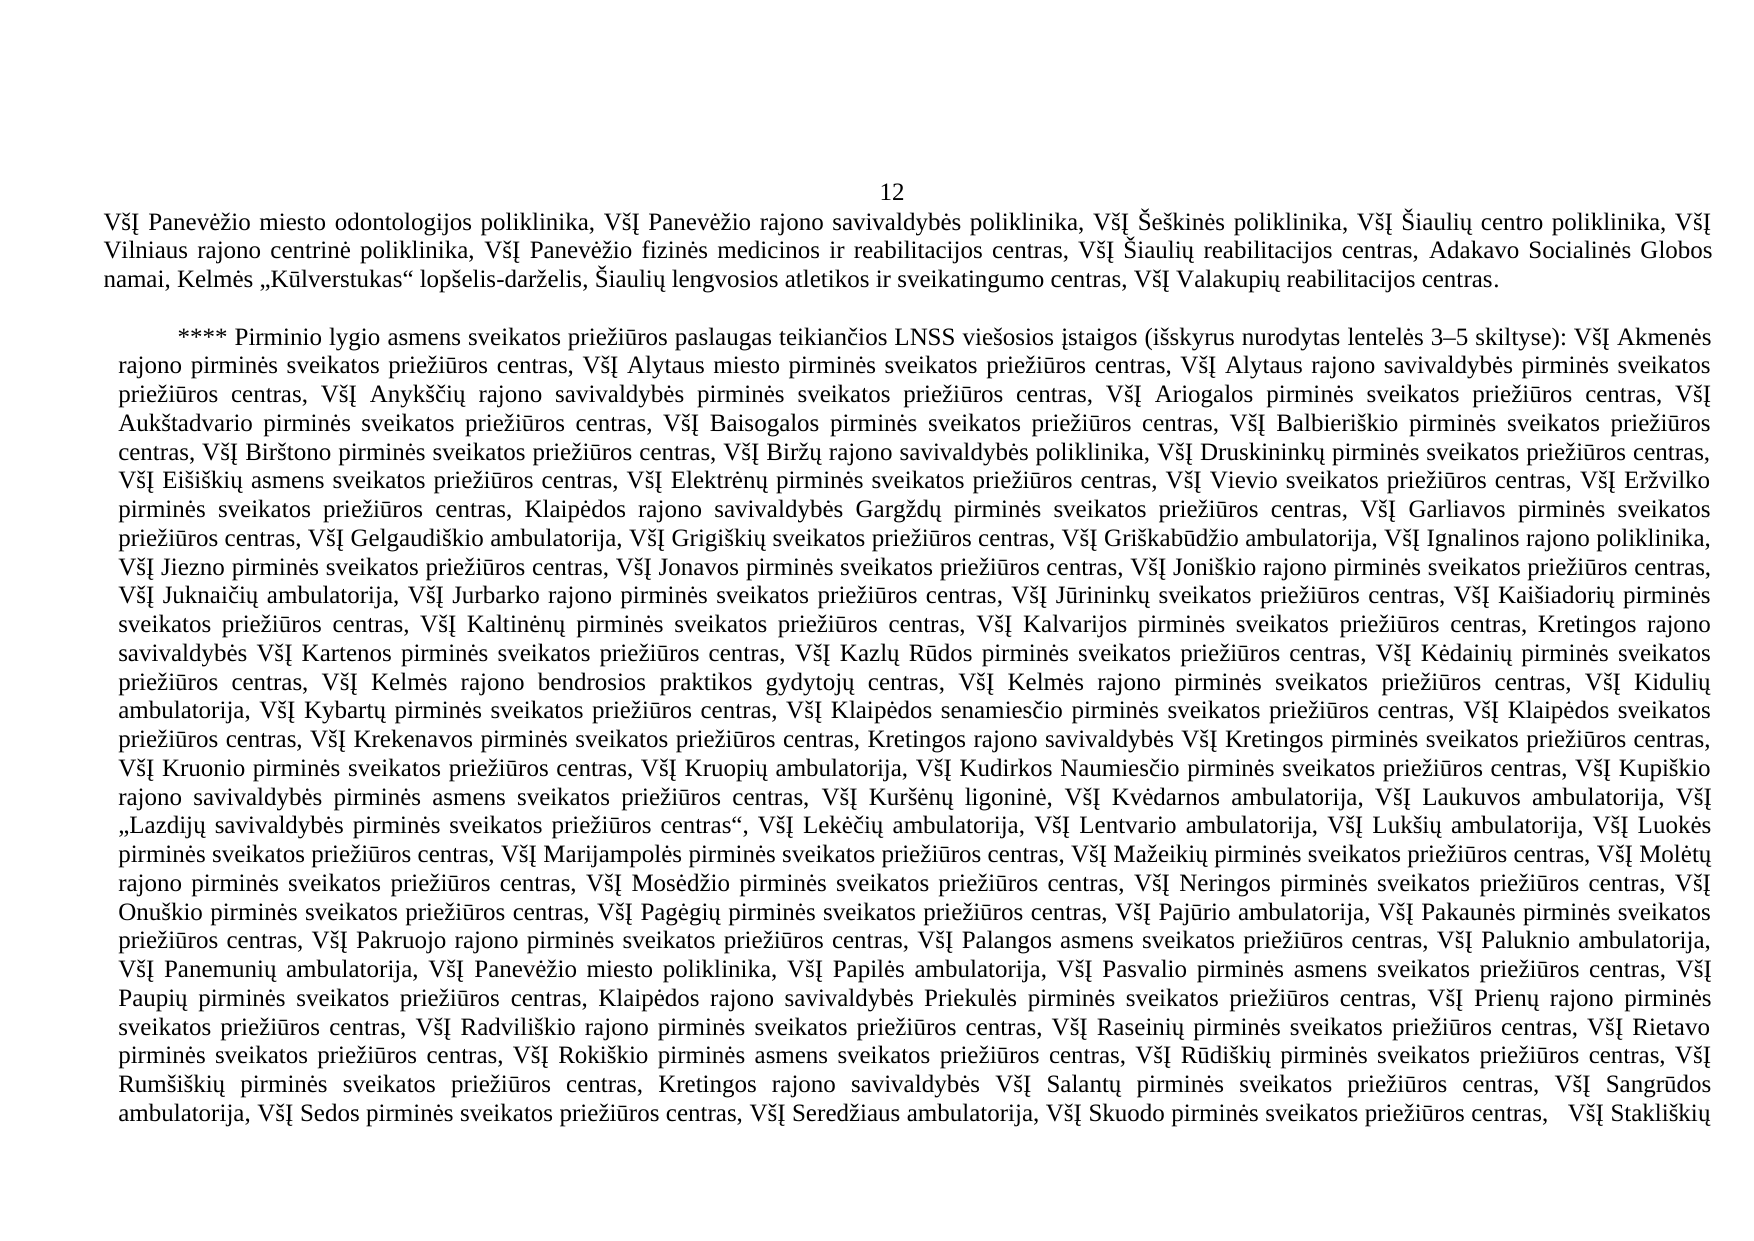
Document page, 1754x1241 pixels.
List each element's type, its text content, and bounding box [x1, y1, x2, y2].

text VšĮ Panevėžio miesto odontologijos poliklinika, VšĮ Panevėžio rajono savivaldybės poliklinika, VšĮ Šeškinės poliklinika, VšĮ Šiaulių centro poliklinika, VšĮ Vilniaus rajono centrinė poliklinika, VšĮ Panevėžio fizinės medicinos ir reabilitacijos centras, VšĮ Šiaulių reabilitacijos centras, Adakavo Socialinės Globos namai, Kelmės „Kūlverstukas“ lopšelis-darželis, Šiaulių lengvosios atletikos ir sveikatingumo centras, VšĮ Valakupių reabilitacijos centras. [103, 207, 1713, 293]
text **** Pirminio lygio asmens sveikatos priežiūros paslaugas teikiančios LNSS viešosios įstaigos (išskyrus nurodytas lentelės 3–5 skiltyse): VšĮ Akmenės rajono pirminės sveikatos priežiūros centras, VšĮ Alytaus miesto pirminės sveikatos priežiūros centras, VšĮ Alytaus rajono savivaldybės pirminės sveikatos priežiūros centras, VšĮ Anykščių rajono savivaldybės pirminės sveikatos priežiūros centras, VšĮ Ariogalos pirminės sveikatos priežiūros centras, VšĮ Aukštadvario pirminės sveikatos priežiūros centras, VšĮ Baisogalos pirminės sveikatos priežiūros centras, VšĮ Balbieriškio pirminės sveikatos priežiūros centras, VšĮ Birštono pirminės sveikatos priežiūros centras, VšĮ Biržų rajono savivaldybės poliklinika, VšĮ Druskininkų pirminės sveikatos priežiūros centras, VšĮ Eišiškių asmens sveikatos priežiūros centras, VšĮ Elektrėnų pirminės sveikatos priežiūros centras, VšĮ Vievio sveikatos priežiūros centras, VšĮ Eržvilko pirminės sveikatos priežiūros centras, Klaipėdos rajono savivaldybės Gargždų pirminės sveikatos priežiūros centras, VšĮ Garliavos pirminės sveikatos priežiūros centras, VšĮ Gelgaudiškio ambulatorija, VšĮ Grigiškių sveikatos priežiūros centras, VšĮ Griškabūdžio ambulatorija, VšĮ Ignalinos rajono poliklinika, VšĮ Jiezno pirminės sveikatos priežiūros centras, VšĮ Jonavos pirminės sveikatos priežiūros centras, VšĮ Joniškio rajono pirminės sveikatos priežiūros centras, VšĮ Juknaičių ambulatorija, VšĮ Jurbarko rajono pirminės sveikatos priežiūros centras, VšĮ Jūrininkų sveikatos priežiūros centras, VšĮ Kaišiadorių pirminės sveikatos priežiūros centras, VšĮ Kaltinėnų pirminės sveikatos priežiūros centras, VšĮ Kalvarijos pirminės sveikatos priežiūros centras, Kretingos rajono savivaldybės VšĮ Kartenos pirminės sveikatos priežiūros centras, VšĮ Kazlų Rūdos pirminės sveikatos priežiūros centras, VšĮ Kėdainių pirminės sveikatos priežiūros centras, VšĮ Kelmės rajono bendrosios praktikos gydytojų centras, VšĮ Kelmės rajono pirminės sveikatos priežiūros centras, VšĮ Kidulių ambulatorija, VšĮ Kybartų pirminės sveikatos priežiūros centras, VšĮ Klaipėdos senamiesčio pirminės sveikatos priežiūros centras, VšĮ Klaipėdos sveikatos priežiūros centras, VšĮ Krekenavos pirminės sveikatos priežiūros centras, Kretingos rajono savivaldybės VšĮ Kretingos pirminės sveikatos priežiūros centras, VšĮ Kruonio pirminės sveikatos priežiūros centras, VšĮ Kruopių ambulatorija, VšĮ Kudirkos Naumiesčio pirminės sveikatos priežiūros centras, VšĮ Kupiškio rajono savivaldybės pirminės asmens sveikatos priežiūros centras, VšĮ Kuršėnų ligoninė, VšĮ Kvėdarnos ambulatorija, VšĮ Laukuvos ambulatorija, VšĮ „Lazdijų savivaldybės pirminės sveikatos priežiūros centras“, VšĮ Lekėčių ambulatorija, VšĮ Lentvario ambulatorija, VšĮ Lukšių ambulatorija, VšĮ Luokės pirminės sveikatos priežiūros centras, VšĮ Marijampolės pirminės sveikatos priežiūros centras, VšĮ Mažeikių pirminės sveikatos priežiūros centras, VšĮ Molėtų rajono pirminės sveikatos priežiūros centras, VšĮ Mosėdžio pirminės sveikatos priežiūros centras, VšĮ Neringos pirminės sveikatos priežiūros centras, VšĮ Onuškio pirminės sveikatos priežiūros centras, VšĮ Pagėgių pirminės sveikatos priežiūros centras, VšĮ Pajūrio ambulatorija, VšĮ Pakaunės pirminės sveikatos priežiūros centras, VšĮ Pakruojo rajono pirminės sveikatos priežiūros centras, VšĮ Palangos asmens sveikatos priežiūros centras, VšĮ Paluknio ambulatorija, VšĮ Panemunių ambulatorija, VšĮ Panevėžio miesto poliklinika, VšĮ Papilės ambulatorija, VšĮ Pasvalio pirminės asmens sveikatos priežiūros centras, VšĮ Paupių pirminės sveikatos priežiūros centras, Klaipėdos rajono savivaldybės Priekulės pirminės sveikatos priežiūros centras, VšĮ Prienų rajono pirminės sveikatos priežiūros centras, VšĮ Radviliškio rajono pirminės sveikatos priežiūros centras, VšĮ Raseinių pirminės sveikatos priežiūros centras, VšĮ Rietavo pirminės sveikatos priežiūros centras, VšĮ Rokiškio pirminės asmens sveikatos priežiūros centras, VšĮ Rūdiškių pirminės sveikatos priežiūros centras, VšĮ Rumšiškių pirminės sveikatos priežiūros centras, Kretingos rajono savivaldybės VšĮ Salantų pirminės sveikatos priežiūros centras, VšĮ Sangrūdos ambulatorija, VšĮ Sedos pirminės sveikatos priežiūros centras, VšĮ Seredžiaus ambulatorija, VšĮ Skuodo pirminės sveikatos priežiūros centras, VšĮ Stakliškių [118, 322, 1713, 1127]
